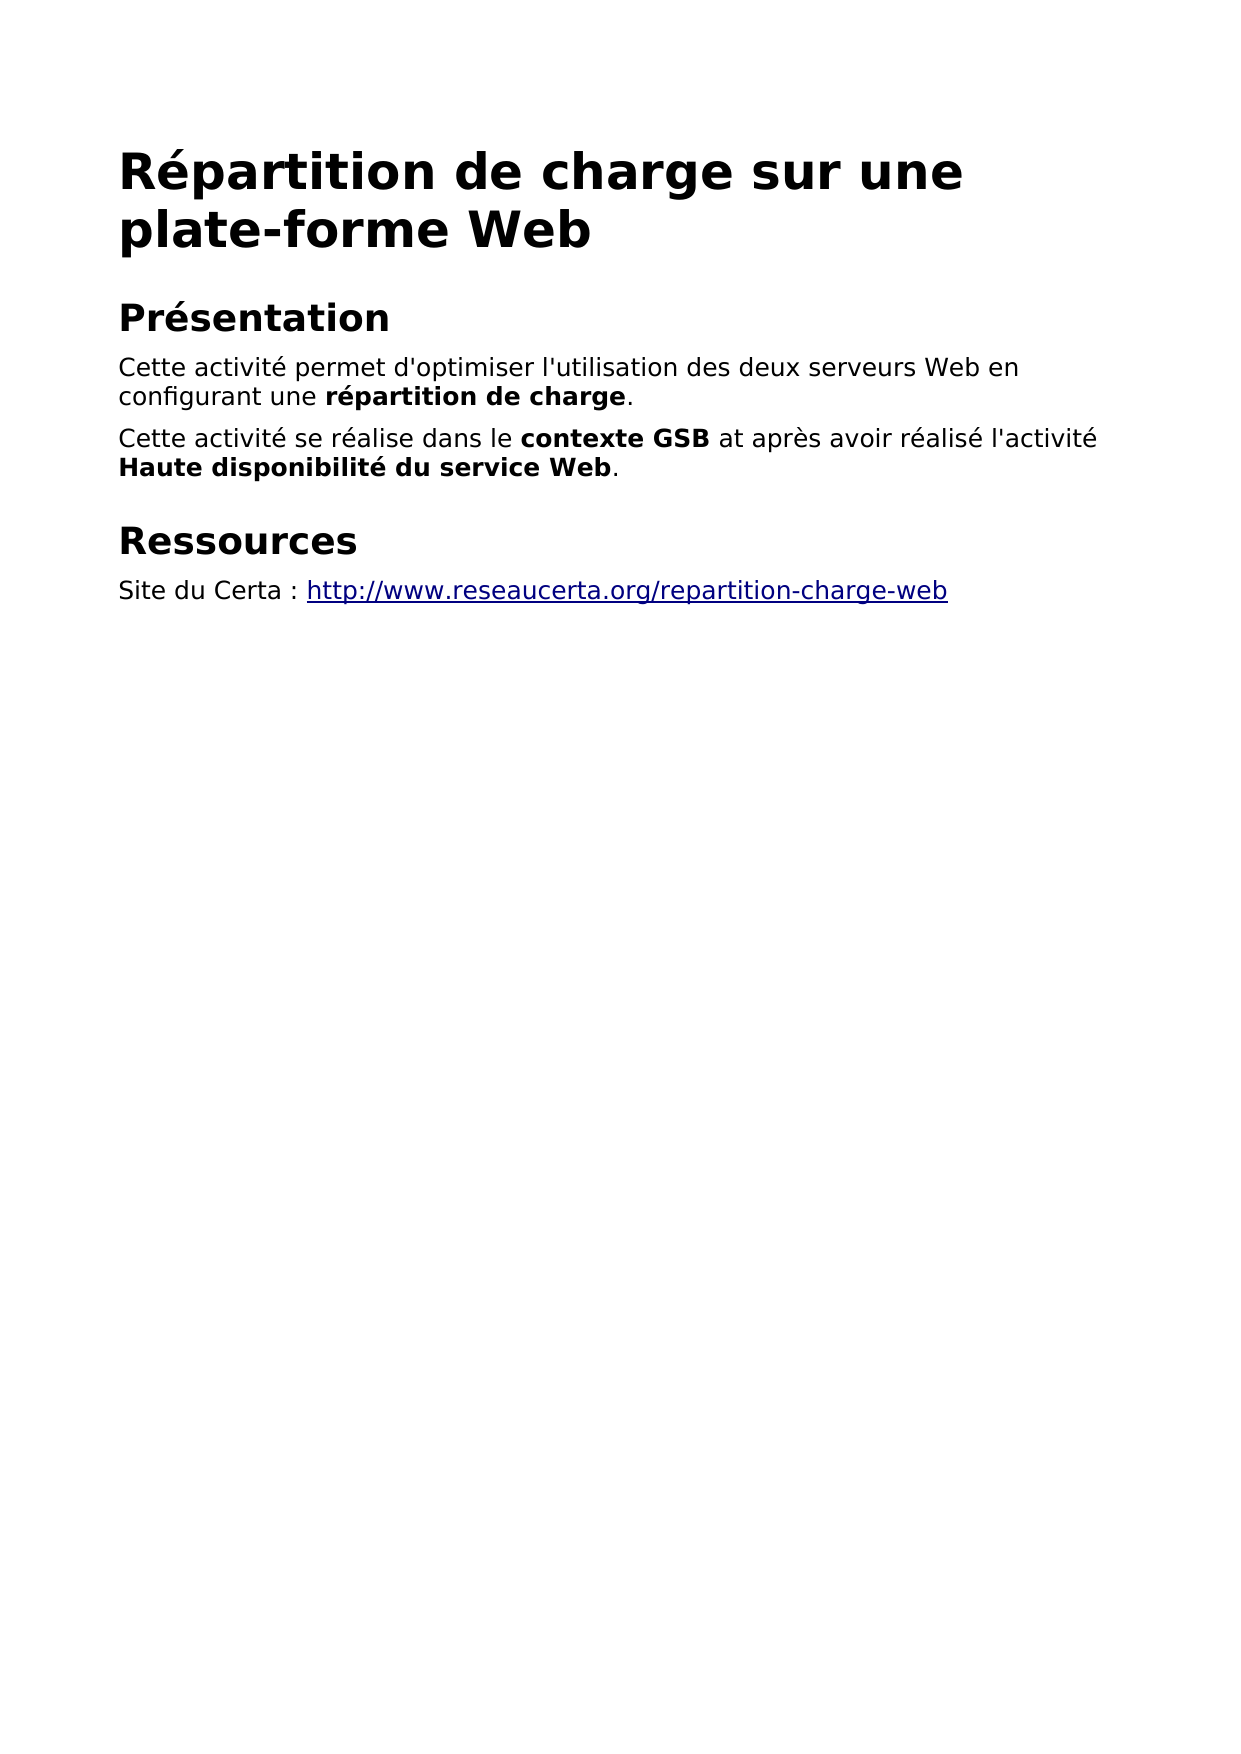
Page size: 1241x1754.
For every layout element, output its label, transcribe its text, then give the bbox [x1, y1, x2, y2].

text Site du Certa : http://www.reseaucerta.org/repartition-charge-web [118, 576, 1122, 605]
subtitle Répartition de charge sur une plate-forme Web [118, 143, 1122, 259]
subtitle Ressources [118, 520, 1122, 563]
text Cette activité se réalise dans le contexte GSB at après avoir réalisé l'activité Haute disponibilité du service Web. [118, 424, 1122, 482]
subtitle Présentation [118, 297, 1122, 341]
text Cette activité permet d'optimiser l'utilisation des deux serveurs Web en configurant une répartition de charge. [118, 353, 1122, 412]
